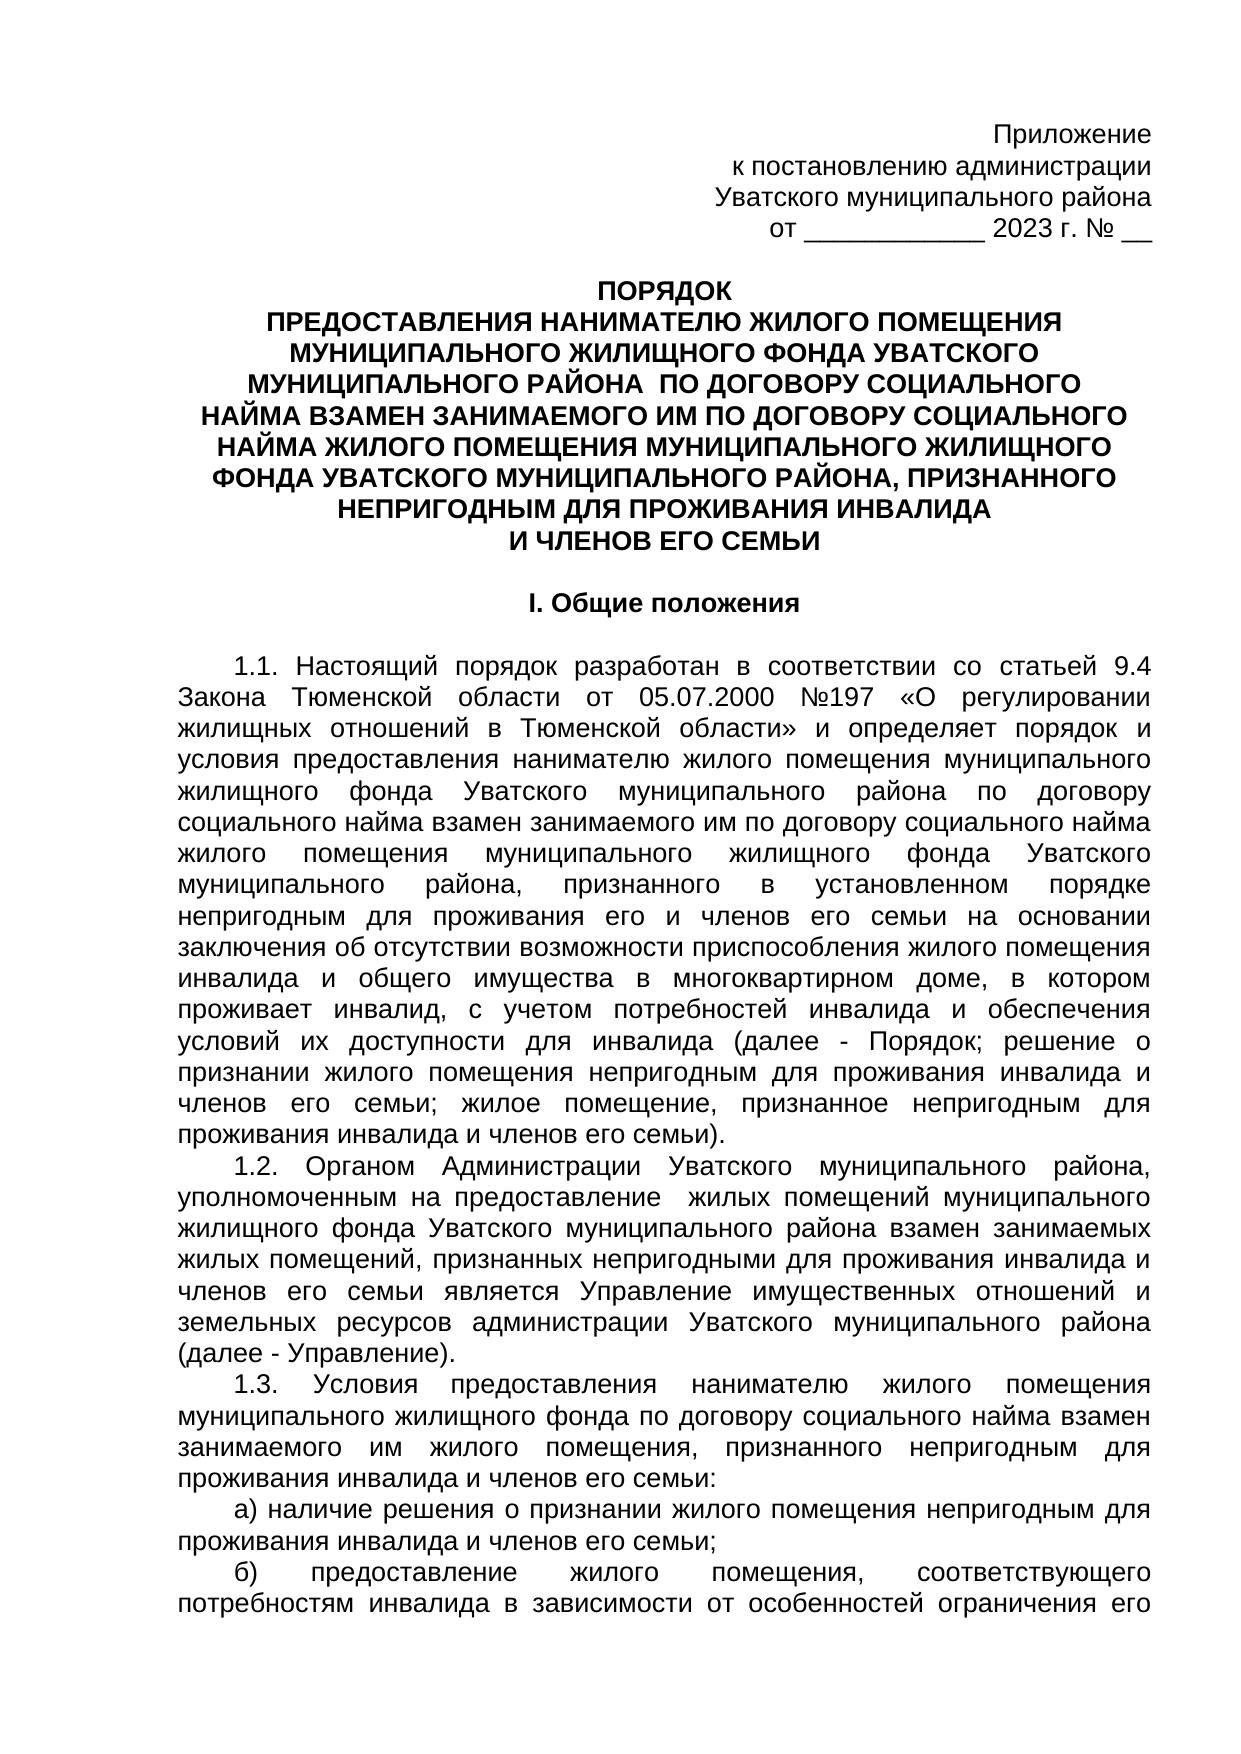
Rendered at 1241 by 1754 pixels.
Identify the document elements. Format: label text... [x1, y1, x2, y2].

text Приложение [177, 118, 1152, 150]
text 1.3. Условия предоставления нанимателю жилого помещения муниципального жилищного фонда по договору социального найма взамен занимаемого им жилого помещения, признанного непригодным для проживания инвалида и членов его семьи: [177, 1368, 1152, 1493]
title ПОРЯДОК [177, 275, 1152, 306]
title НАЙМА ВЗАМЕН ЗАНИМАЕМОГО ИМ ПО ДОГОВОРУ СОЦИАЛЬНОГО НАЙМА ЖИЛОГО ПОМЕЩЕНИЯ МУНИЦИПАЛЬНОГО ЖИЛИЩНОГО ФОНДА УВАТСКОГО МУНИЦИПАЛЬНОГО РАЙОНА, ПРИЗНАННОГО НЕПРИГОДНЫМ ДЛЯ ПРОЖИВАНИЯ ИНВАЛИДА [177, 400, 1152, 525]
text б) предоставление жилого помещения, соответствующего потребностям инвалида в зависимости от особенностей ограничения его [177, 1556, 1152, 1618]
title И ЧЛЕНОВ ЕГО СЕМЬИ [177, 525, 1152, 556]
text 1.1. Настоящий порядок разработан в соответствии со статьей 9.4 Закона Тюменской области от 05.07.2000 №197 «О регулировании жилищных отношений в Тюменской области» и определяет порядок и условия предоставления нанимателю жилого помещения муниципального жилищного фонда Уватского муниципального района по договору социального найма взамен занимаемого им по договору социального найма жилого помещения муниципального жилищного фонда Уватского муниципального района, признанного в установленном порядке непригодным для проживания его и членов его семьи на основании заключения об отсутствии возможности приспособления жилого помещения инвалида и общего имущества в многоквартирном доме, в котором проживает инвалид, с учетом потребностей инвалида и обеспечения условий их доступности для инвалида (далее - Порядок; решение о признании жилого помещения непригодным для проживания инвалида и членов его семьи; жилое помещение, признанное непригодным для проживания инвалида и членов его семьи). [177, 650, 1152, 1150]
text Уватского муниципального района [177, 181, 1152, 212]
title ПРЕДОСТАВЛЕНИЯ НАНИМАТЕЛЮ ЖИЛОГО ПОМЕЩЕНИЯ МУНИЦИПАЛЬНОГО ЖИЛИЩНОГО ФОНДА УВАТСКОГО МУНИЦИПАЛЬНОГО РАЙОНА ПО ДОГОВОРУ СОЦИАЛЬНОГО [177, 306, 1152, 400]
text от ____________ 2023 г. № __ [177, 212, 1152, 243]
text к постановлению администрации [177, 150, 1152, 181]
text а) наличие решения о признании жилого помещения непригодным для проживания инвалида и членов его семьи; [177, 1493, 1152, 1556]
text 1.2. Органом Администрации Уватского муниципального района, уполномоченным на предоставление жилых помещений муниципального жилищного фонда Уватского муниципального района взамен занимаемых жилых помещений, признанных непригодными для проживания инвалида и членов его семьи является Управление имущественных отношений и земельных ресурсов администрации Уватского муниципального района (далее - Управление). [177, 1150, 1152, 1368]
title I. Общие положения [177, 587, 1152, 618]
